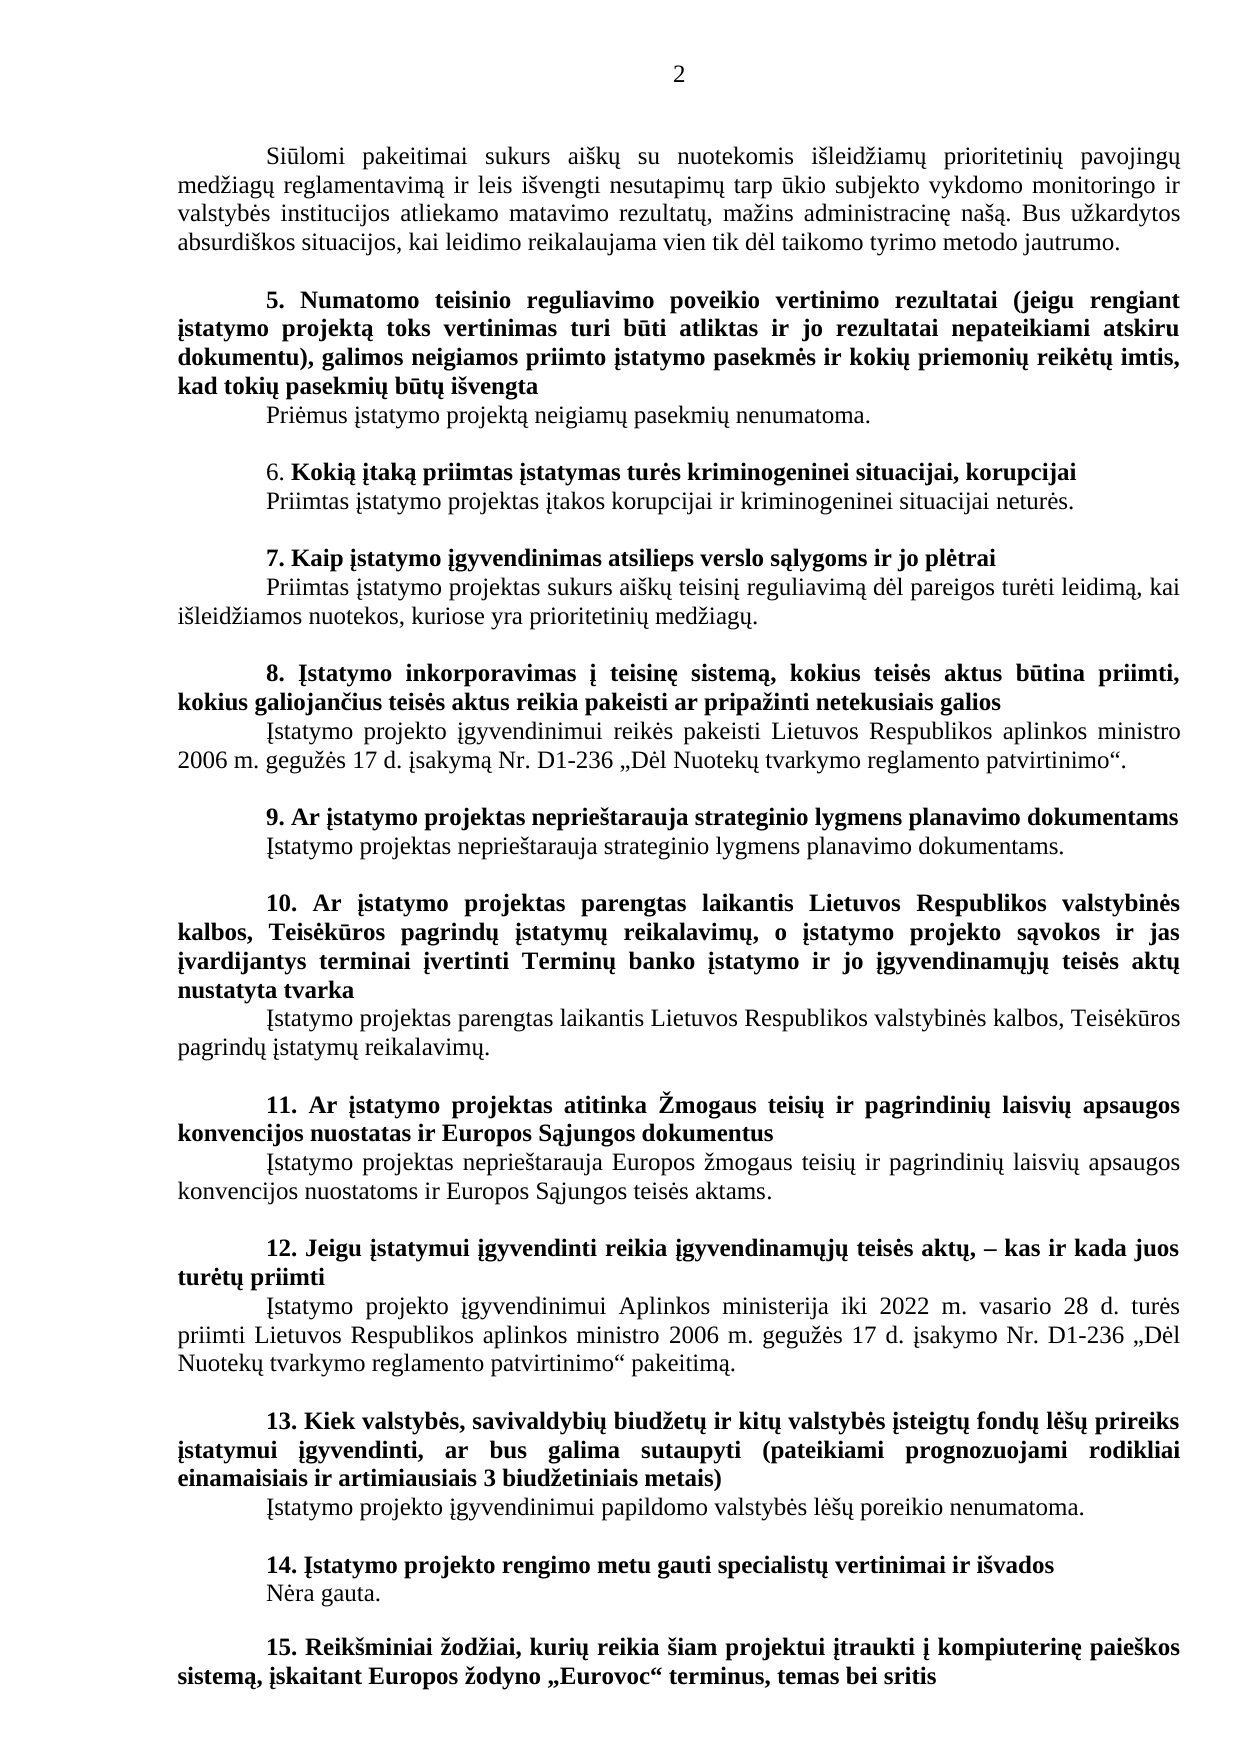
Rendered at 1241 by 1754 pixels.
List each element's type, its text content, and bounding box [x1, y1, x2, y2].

text Nėra gauta. [177, 1578, 1181, 1607]
text Priėmus įstatymo projektą neigiamų pasekmių nenumatoma. [177, 400, 1181, 428]
text 6. Kokią įtaką priimtas įstatymas turės kriminogeninei situacijai, korupcijai [177, 457, 1181, 486]
text 7. Kaip įstatymo įgyvendinimas atsilieps verslo sąlygoms ir jo plėtrai [177, 543, 1181, 572]
text Siūlomi pakeitimai sukurs aiškų su nuotekomis išleidžiamų prioritetinių pavojingų medžiagų reglamentavimą ir leis išvengti nesutapimų tarp ūkio subjekto vykdomo monitoringo ir valstybės institucijos atliekamo matavimo rezultatų, mažins administracinę našą. Bus užkardytos absurdiškos situacijos, kai leidimo reikalaujama vien tik dėl taikomo tyrimo metodo jautrumo. [177, 141, 1181, 256]
text 13. Kiek valstybės, savivaldybių biudžetų ir kitų valstybės įsteigtų fondų lėšų prireiks įstatymui įgyvendinti, ar bus galima sutaupyti (pateikiami prognozuojami rodikliai einamaisiais ir artimiausiais 3 biudžetiniais metais) [177, 1406, 1181, 1492]
text 12. Jeigu įstatymui įgyvendinti reikia įgyvendinamųjų teisės aktų, – kas ir kada juos turėtų priimti [177, 1233, 1181, 1291]
text Įstatymo projektas neprieštarauja Europos žmogaus teisių ir pagrindinių laisvių apsaugos konvencijos nuostatoms ir Europos Sąjungos teisės aktams. [177, 1147, 1181, 1205]
text Įstatymo projekto įgyvendinimui Aplinkos ministerija iki 2022 m. vasario 28 d. turės priimti Lietuvos Respublikos aplinkos ministro 2006 m. gegužės 17 d. įsakymo Nr. D1-236 „Dėl Nuotekų tvarkymo reglamento patvirtinimo“ pakeitimą. [177, 1291, 1181, 1377]
text Priimtas įstatymo projektas sukurs aiškų teisinį reguliavimą dėl pareigos turėti leidimą, kai išleidžiamos nuotekos, kuriose yra prioritetinių medžiagų. [177, 572, 1181, 630]
text 9. Ar įstatymo projektas neprieštarauja strateginio lygmens planavimo dokumentams [177, 802, 1181, 831]
text 5. Numatomo teisinio reguliavimo poveikio vertinimo rezultatai (jeigu rengiant įstatymo projektą toks vertinimas turi būti atliktas ir jo rezultatai nepateikiami atskiru dokumentu), galimos neigiamos priimto įstatymo pasekmės ir kokių priemonių reikėtų imtis, kad tokių pasekmių būtų išvengta [177, 285, 1181, 400]
text Įstatymo projekto įgyvendinimui papildomo valstybės lėšų poreikio nenumatoma. [177, 1492, 1181, 1521]
text 8. Įstatymo inkorporavimas į teisinę sistemą, kokius teisės aktus būtina priimti, kokius galiojančius teisės aktus reikia pakeisti ar pripažinti netekusiais galios [177, 658, 1181, 716]
text Įstatymo projektas parengtas laikantis Lietuvos Respublikos valstybinės kalbos, Teisėkūros pagrindų įstatymų reikalavimų. [177, 1003, 1181, 1061]
text Įstatymo projektas neprieštarauja strateginio lygmens planavimo dokumentams. [177, 831, 1181, 860]
text 15. Reikšminiai žodžiai, kurių reikia šiam projektui įtraukti į kompiuterinę paieškos sistemą, įskaitant Europos žodyno „Eurovoc“ terminus, temas bei sritis [177, 1632, 1181, 1690]
text Įstatymo projekto įgyvendinimui reikės pakeisti Lietuvos Respublikos aplinkos ministro 2006 m. gegužės 17 d. įsakymą Nr. D1-236 „Dėl Nuotekų tvarkymo reglamento patvirtinimo“. [177, 716, 1181, 773]
text 14. Įstatymo projekto rengimo metu gauti specialistų vertinimai ir išvados [177, 1550, 1181, 1578]
text 11. Ar įstatymo projektas atitinka Žmogaus teisių ir pagrindinių laisvių apsaugos konvencijos nuostatas ir Europos Sąjungos dokumentus [177, 1090, 1181, 1147]
text 10. Ar įstatymo projektas parengtas laikantis Lietuvos Respublikos valstybinės kalbos, Teisėkūros pagrindų įstatymų reikalavimų, o įstatymo projekto sąvokos ir jas įvardijantys terminai įvertinti Terminų banko įstatymo ir jo įgyvendinamųjų teisės aktų nustatyta tvarka [177, 888, 1181, 1003]
text Priimtas įstatymo projektas įtakos korupcijai ir kriminogeninei situacijai neturės. [177, 486, 1181, 515]
